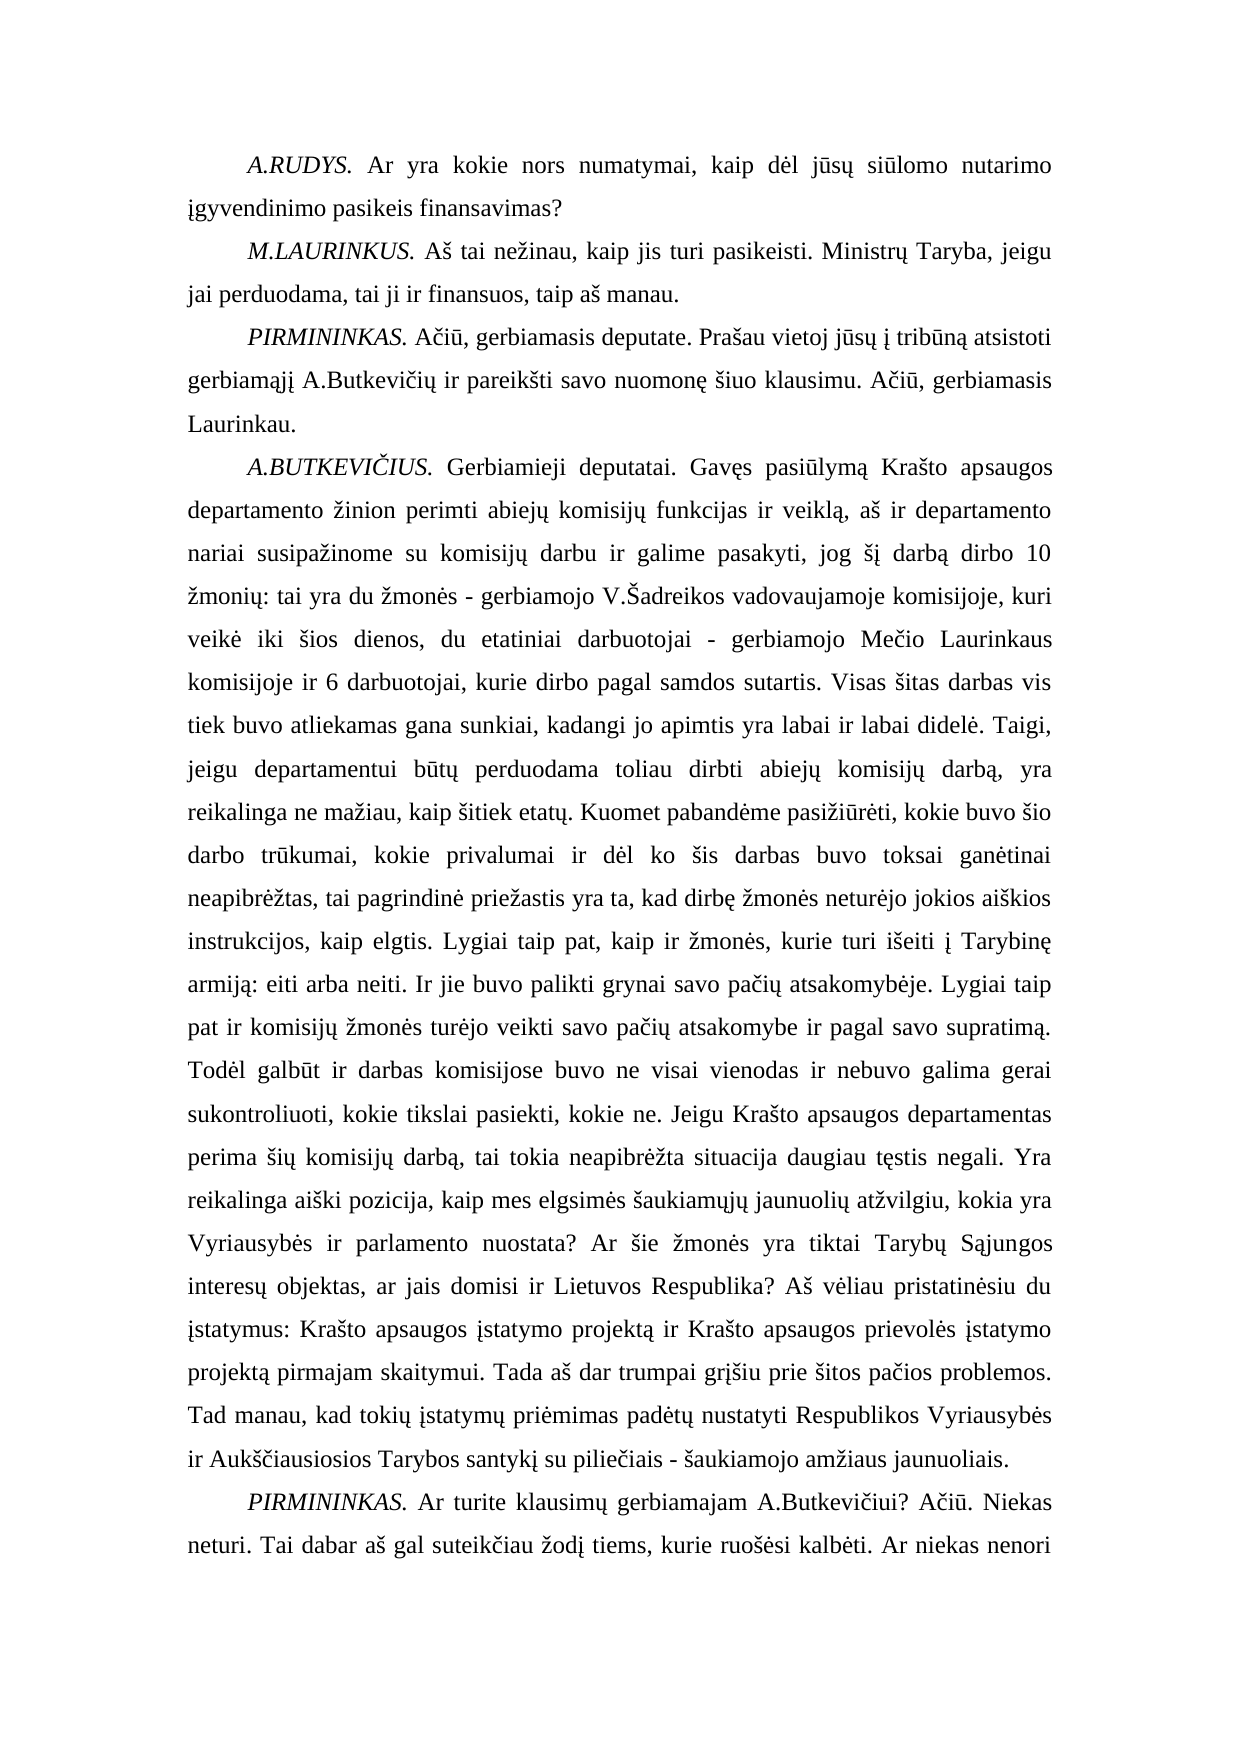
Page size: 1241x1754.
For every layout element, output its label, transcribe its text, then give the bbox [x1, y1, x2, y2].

text PIRMININKAS. Ar turite klausimų gerbiamajam A.Butkevičiui? Ačiū. Niekas neturi. Tai dabar aš gal suteikčiau žodį tiems, kurie ruošėsi kalbėti. Ar niekas nenori [187, 1487, 1053, 1559]
text A.RUDYS. Ar yra kokie nors numatymai, kaip dėl jūsų siūlomo nutarimo įgyvendinimo pasikeis finansavimas? [187, 150, 1053, 222]
text M.LAURINKUS. Aš tai nežinau, kaip jis turi pasikeisti. Ministrų Taryba, jeigu jai perduodama, tai ji ir finansuos, taip aš manau. [187, 236, 1053, 308]
text A.BUTKEVIČIUS. Gerbiamieji deputatai. Gavęs pasiūlymą Krašto ap­saugos departamento žinion perimti abiejų komisijų funkcijas ir veiklą, aš ir departamento nariai susipažinome su komisijų darbu ir galime pasakyti, jog šį darbą dirbo 10 žmonių: tai yra du žmonės - gerbiamojo V.Šadreikos vadovaujamoje komisijoje, kuri veikė iki šios dienos, du etatiniai darbuoto­jai - gerbiamojo Mečio Laurinkaus komisijoje ir 6 darbuotojai, kurie dirbo pagal samdos sutartis. Visas šitas darbas vis tiek buvo atliekamas gana sun­kiai, kadangi jo apimtis yra labai ir labai didelė. Taigi, jeigu departamentui būtų perduodama toliau dirbti abiejų komisijų darbą, yra reikalinga ne mažiau, kaip šitiek etatų. Kuomet pabandėme pasižiūrėti, kokie buvo šio darbo trūkumai, kokie privalumai ir dėl ko šis darbas buvo toksai ganėtinai neapibrėžtas, tai pagrindinė priežastis yra ta, kad dirbę žmonės neturėjo jokios aiškios instrukcijos, kaip elgtis. Lygiai taip pat, kaip ir žmonės, kurie turi išeiti į Tarybinę armiją: eiti arba neiti. Ir jie buvo palikti grynai savo pačių atsakomybėje. Lygiai taip pat ir komisijų žmonės turėjo veikti savo pačių atsakomybe ir pagal savo supratimą. Todėl galbūt ir darbas komisijose buvo ne visai vienodas ir nebuvo galima gerai sukontroliuoti, kokie tikslai pasiekti, kokie ne. Jeigu Krašto apsaugos departamentas perima šių komisi­jų darbą, tai tokia neapibrėžta situacija daugiau tęstis negali. Yra reikalinga aiški pozicija, kaip mes elgsimės šaukiamųjų jaunuolių atžvilgiu, kokia yra Vyriausybės ir parlamento nuostata? Ar šie žmonės yra tiktai Tarybų Sąjun­gos interesų objektas, ar jais domisi ir Lietuvos Respublika? Aš vėliau pristatinėsiu du įstatymus: Krašto apsaugos įstatymo projektą ir Krašto apsaugos prievolės įstatymo projektą pirmajam skaitymui. Tada aš dar trumpai grįšiu prie šitos pačios problemos. Tad manau, kad tokių įstatymų priėmimas padėtų nustatyti Respublikos Vyriausybės ir Aukščiausiosios Ta­rybos santykį su piliečiais - šaukiamojo amžiaus jaunuoliais. [187, 452, 1053, 1472]
text PIRMININKAS. Ačiū, gerbiamasis deputate. Prašau vietoj jūsų į tribūną atsistoti gerbiamąjį A.Butkevičių ir pareikšti savo nuomonę šiuo klausimu. Ačiū, gerbiamasis Laurinkau. [187, 322, 1053, 437]
